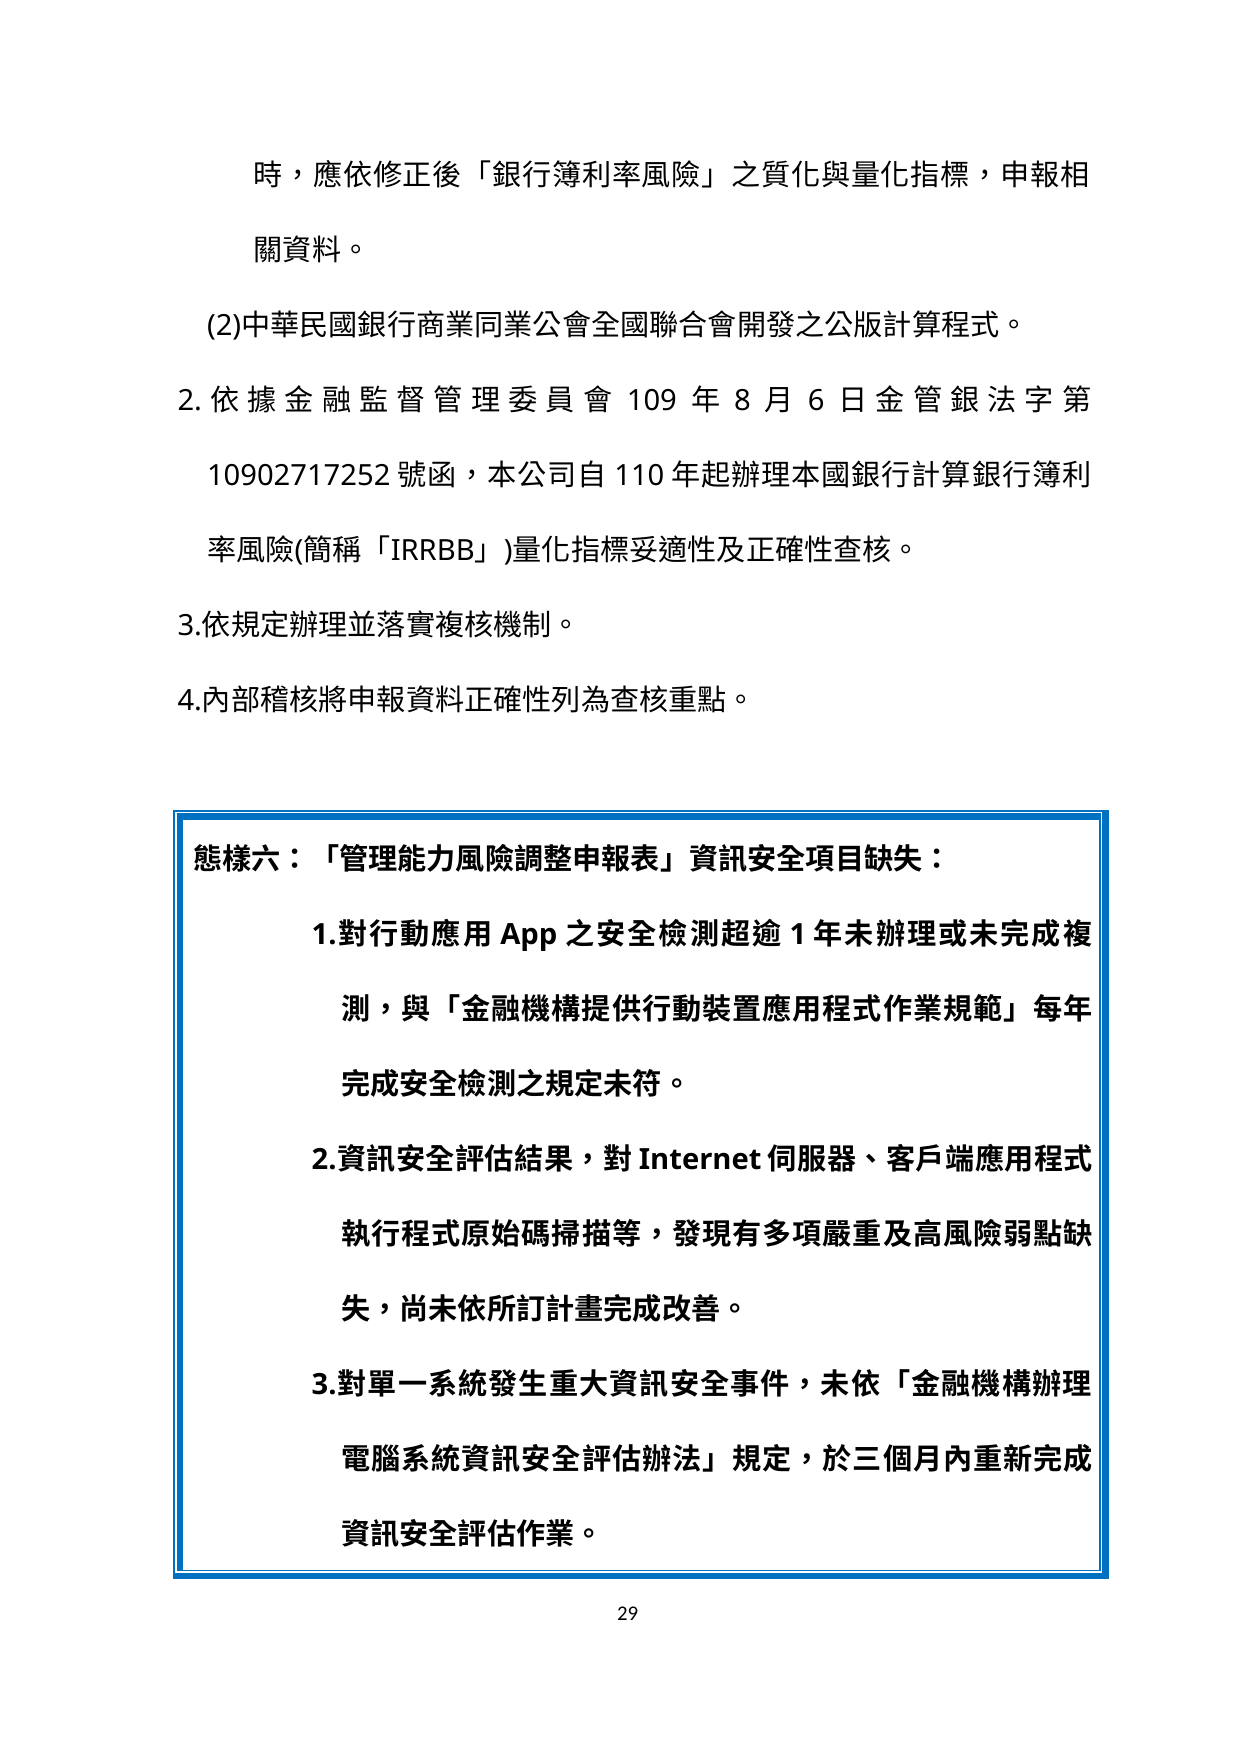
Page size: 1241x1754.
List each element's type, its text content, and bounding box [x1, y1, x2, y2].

text 時，應依修正後「銀行簿利率風險」之質化與量化指標，申報相關資料。 [207, 135, 1092, 285]
text 4.內部稽核將申報資料正確性列為查核重點。 [177, 660, 1092, 735]
text 3.依規定辦理並落實複核機制。 [177, 585, 1092, 660]
text 2.依據金融監督管理委員會109年8月6日金管銀法字第10902717252號函，本公司自110年起辦理本國銀行計算銀行簿利率風險(簡稱「IRRBB」)量化指標妥適性及正確性查核。 [177, 360, 1092, 585]
text (2)中華民國銀行商業同業公會全國聯合會開發之公版計算程式。 [207, 285, 1092, 360]
table_header 態樣六：「管理能力風險調整申報表」資訊安全項目缺失： 1.對行動應用App之安全檢測超逾1年未辦理或未完成複測，與「金融機構提供行動裝置應用程式作業規範」每年完成安全檢測之規定未符。 2.資訊安全評估結果，對Internet伺服器、客戶端應用程式執行程式原始碼掃描等，發現有多項嚴重及高風險弱點缺失，尚未依所訂計畫完成改善。 3.對單一系統發生重大資訊安全事件，未依「金融機構辦理電腦系統資訊安全評估辦法」規定，於三個月內重新完成資訊安全評估作業。 [183, 820, 1099, 1569]
